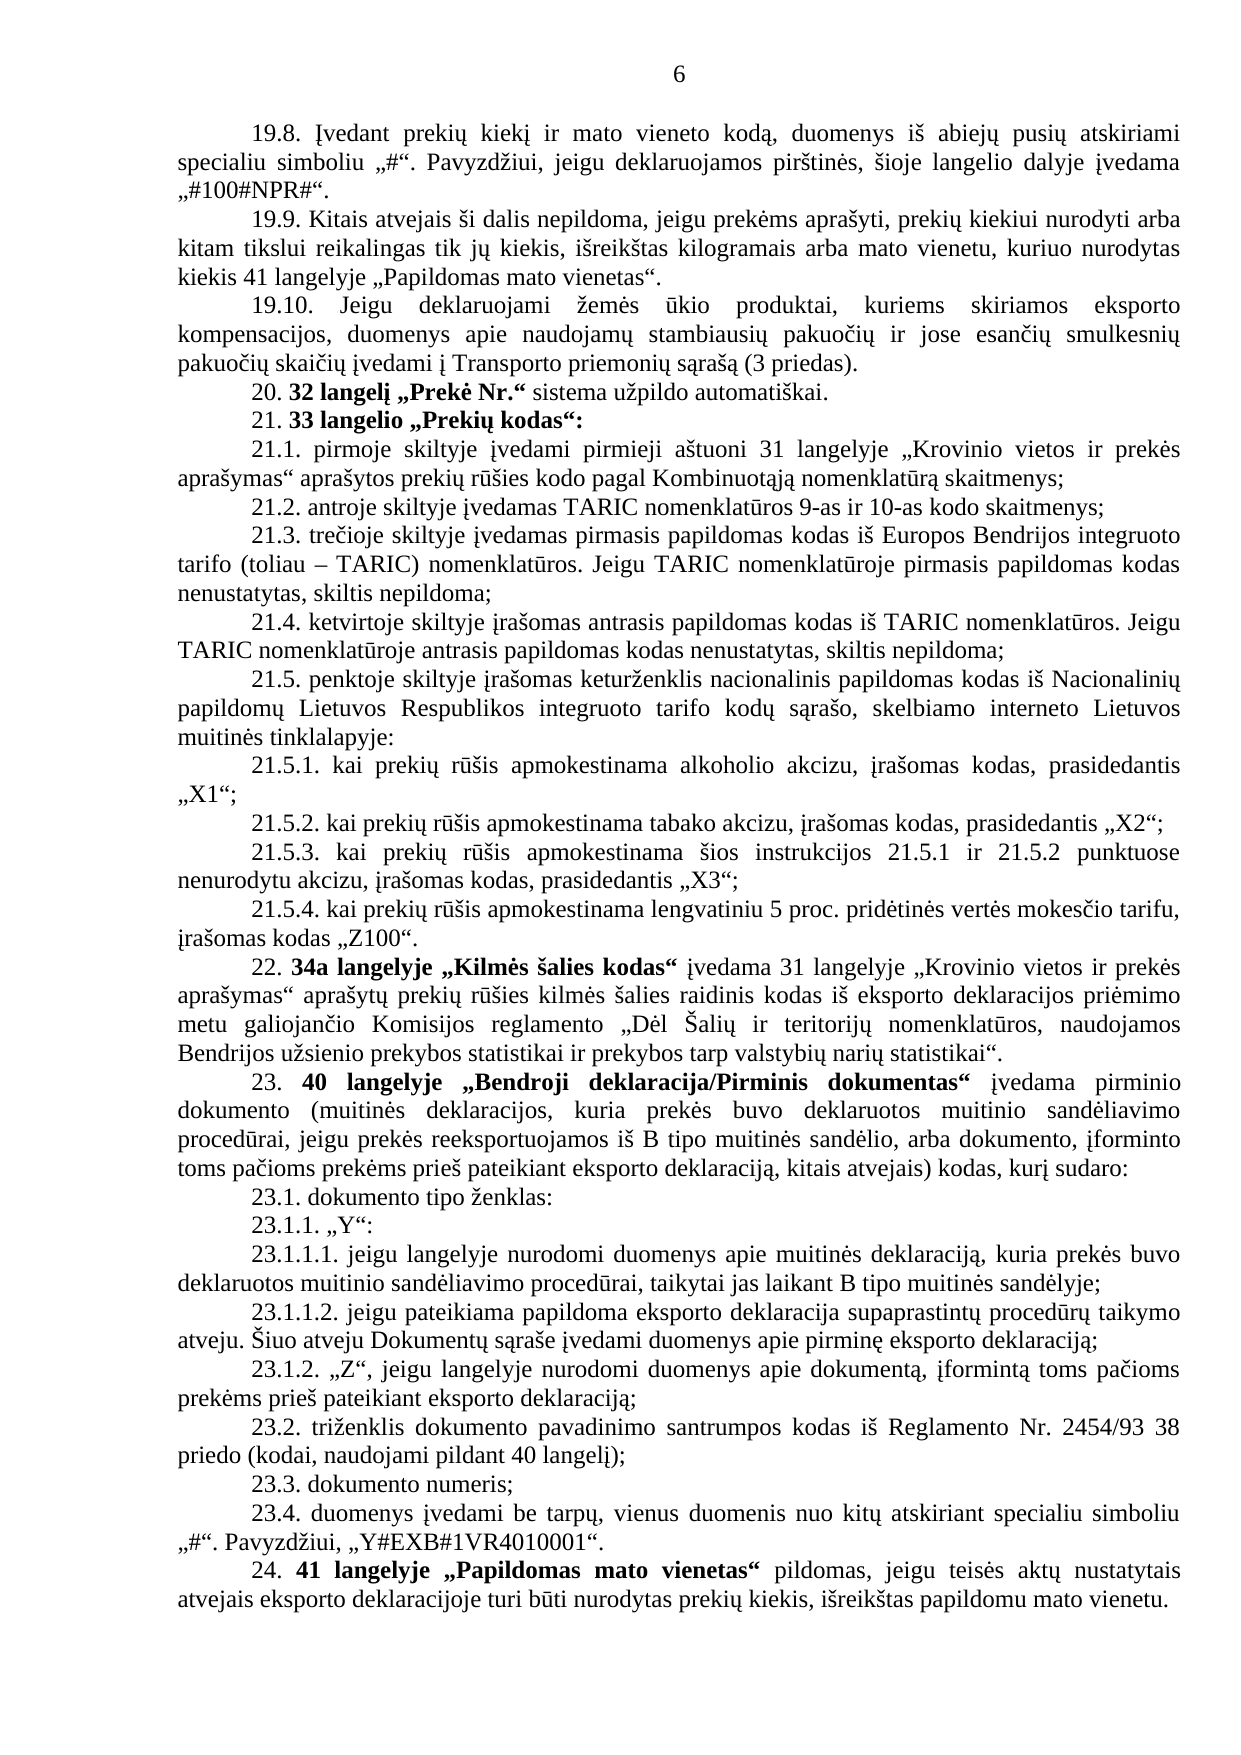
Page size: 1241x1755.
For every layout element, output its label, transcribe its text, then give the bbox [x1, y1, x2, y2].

text 21.5.3. kai prekių rūšis apmokestinama šios instrukcijos 21.5.1 ir 21.5.2 punktuose nenurodytu akcizu, įrašomas kodas, prasidedantis „X3“; [177, 837, 1181, 894]
text 22. 34a langelyje „Kilmės šalies kodas“ įvedama 31 langelyje „Krovinio vietos ir prekės aprašymas“ aprašytų prekių rūšies kilmės šalies raidinis kodas iš eksporto deklaracijos priėmimo metu galiojančio Komisijos reglamento „Dėl Šalių ir teritorijų nomenklatūros, naudojamos Bendrijos užsienio prekybos statistikai ir prekybos tarp valstybių narių statistikai“. [177, 952, 1181, 1067]
text 23.2. triženklis dokumento pavadinimo santrumpos kodas iš Reglamento Nr. 2454/93 38 priedo (kodai, naudojami pildant 40 langelį); [177, 1412, 1181, 1469]
text 20. 32 langelį „Prekė Nr.“ sistema užpildo automatiškai. [177, 377, 1181, 406]
text 21.2. antroje skiltyje įvedamas TARIC nomenklatūros 9-as ir 10-as kodo skaitmenys; [177, 492, 1181, 521]
text 21.1. pirmoje skiltyje įvedami pirmieji aštuoni 31 langelyje „Krovinio vietos ir prekės aprašymas“ aprašytos prekių rūšies kodo pagal Kombinuotąją nomenklatūrą skaitmenys; [177, 434, 1181, 492]
text 24. 41 langelyje „Papildomas mato vienetas“ pildomas, jeigu teisės aktų nustatytais atvejais eksporto deklaracijoje turi būti nurodytas prekių kiekis, išreikštas papildomu mato vienetu. [177, 1556, 1181, 1613]
text 23.1. dokumento tipo ženklas: [177, 1182, 1181, 1211]
text 23.3. dokumento numeris; [177, 1469, 1181, 1498]
text 19.8. Įvedant prekių kiekį ir mato vieneto kodą, duomenys iš abiejų pusių atskiriami specialiu simboliu „#“. Pavyzdžiui, jeigu deklaruojamos pirštinės, šioje langelio dalyje įvedama „#100#NPR#“. [177, 118, 1181, 204]
text 21.5. penktoje skiltyje įrašomas keturženklis nacionalinis papildomas kodas iš Nacionalinių papildomų Lietuvos Respublikos integruoto tarifo kodų sąrašo, skelbiamo interneto Lietuvos muitinės tinklalapyje: [177, 664, 1181, 751]
text 23.1.1.1. jeigu langelyje nurodomi duomenys apie muitinės deklaraciją, kuria prekės buvo deklaruotos muitinio sandėliavimo procedūrai, taikytai jas laikant B tipo muitinės sandėlyje; [177, 1239, 1181, 1297]
text 21. 33 langelio „Prekių kodas“: [177, 406, 1181, 434]
text 19.9. Kitais atvejais ši dalis nepildoma, jeigu prekėms aprašyti, prekių kiekiui nurodyti arba kitam tikslui reikalingas tik jų kiekis, išreikštas kilogramais arba mato vienetu, kuriuo nurodytas kiekis 41 langelyje „Papildomas mato vienetas“. [177, 204, 1181, 291]
text 21.5.2. kai prekių rūšis apmokestinama tabako akcizu, įrašomas kodas, prasidedantis „X2“; [177, 808, 1181, 837]
text 19.10. Jeigu deklaruojami žemės ūkio produktai, kuriems skiriamos eksporto kompensacijos, duomenys apie naudojamų stambiausių pakuočių ir jose esančių smulkesnių pakuočių skaičių įvedami į Transporto priemonių sąrašą (3 priedas). [177, 291, 1181, 377]
text 23.4. duomenys įvedami be tarpų, vienus duomenis nuo kitų atskiriant specialiu simboliu „#“. Pavyzdžiui, „Y#EXB#1VR4010001“. [177, 1498, 1181, 1556]
text 21.4. ketvirtoje skiltyje įrašomas antrasis papildomas kodas iš TARIC nomenklatūros. Jeigu TARIC nomenklatūroje antrasis papildomas kodas nenustatytas, skiltis nepildoma; [177, 607, 1181, 664]
text 23.1.1.2. jeigu pateikiama papildoma eksporto deklaracija supaprastintų procedūrų taikymo atveju. Šiuo atveju Dokumentų sąraše įvedami duomenys apie pirminę eksporto deklaraciją; [177, 1297, 1181, 1354]
text 21.5.4. kai prekių rūšis apmokestinama lengvatiniu 5 proc. pridėtinės vertės mokesčio tarifu, įrašomas kodas „Z100“. [177, 894, 1181, 952]
text 21.3. trečioje skiltyje įvedamas pirmasis papildomas kodas iš Europos Bendrijos integruoto tarifo (toliau – TARIC) nomenklatūros. Jeigu TARIC nomenklatūroje pirmasis papildomas kodas nenustatytas, skiltis nepildoma; [177, 521, 1181, 607]
text 21.5.1. kai prekių rūšis apmokestinama alkoholio akcizu, įrašomas kodas, prasidedantis „X1“; [177, 751, 1181, 808]
text 23.1.1. „Y“: [177, 1211, 1181, 1239]
text 23.1.2. „Z“, jeigu langelyje nurodomi duomenys apie dokumentą, įformintą toms pačioms prekėms prieš pateikiant eksporto deklaraciją; [177, 1354, 1181, 1412]
text 23. 40 langelyje „Bendroji deklaracija/Pirminis dokumentas“ įvedama pirminio dokumento (muitinės deklaracijos, kuria prekės buvo deklaruotos muitinio sandėliavimo procedūrai, jeigu prekės reeksportuojamos iš B tipo muitinės sandėlio, arba dokumento, įforminto toms pačioms prekėms prieš pateikiant eksporto deklaraciją, kitais atvejais) kodas, kurį sudaro: [177, 1067, 1181, 1182]
